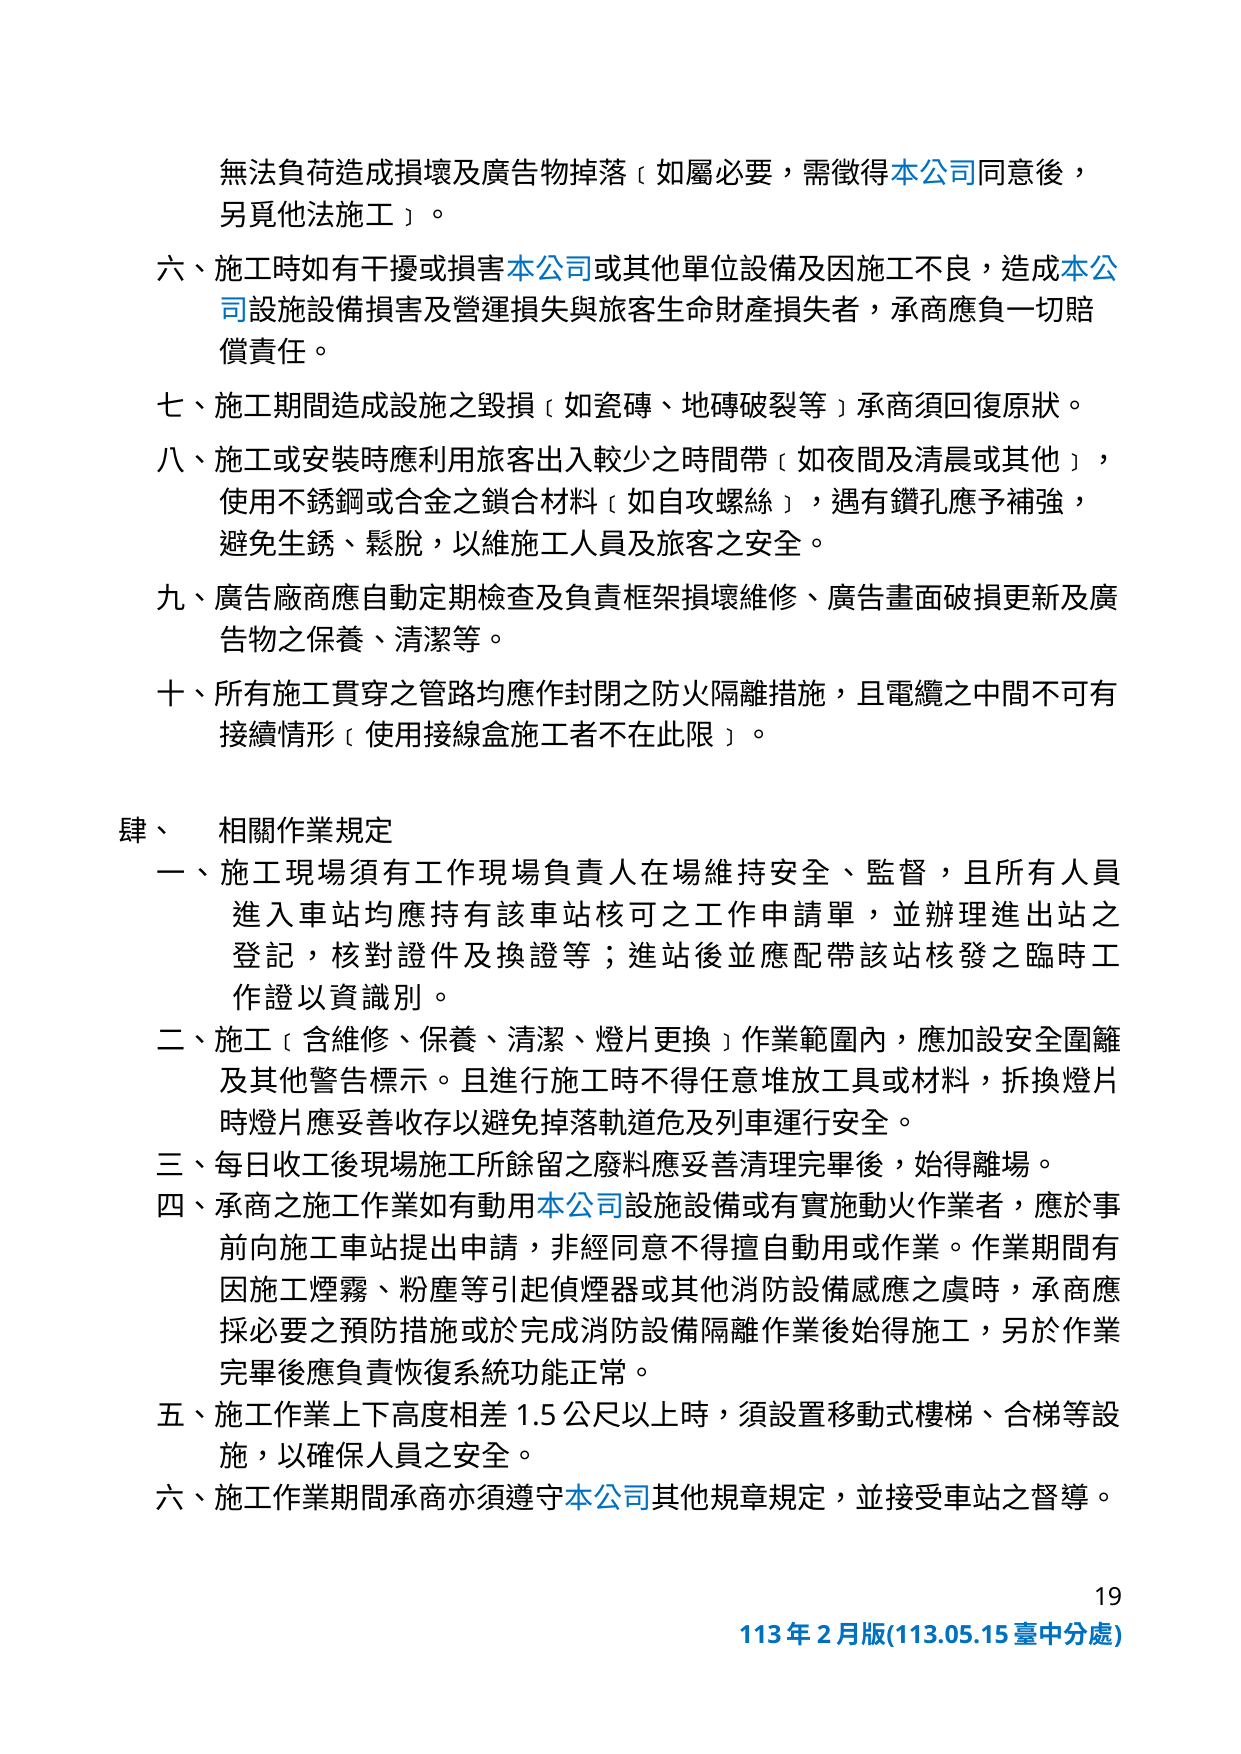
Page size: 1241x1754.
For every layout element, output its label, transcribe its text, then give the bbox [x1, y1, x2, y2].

text 無法負荷造成損壞及廣告物掉落﹝如屬必要，需徵得本公司同意後，另覓他法施工﹞。 [156, 150, 1122, 233]
text 七、施工期間造成設施之毀損﹝如瓷磚、地磚破裂等﹞承商須回復原狀。 [156, 383, 1122, 425]
text 四、承商之施工作業如有動用本公司設施設備或有實施動火作業者，應於事前向施工車站提出申請，非經同意不得擅自動用或作業。作業期間有因施工煙霧、粉塵等引起偵煙器或其他消防設備感應之虞時，承商應採必要之預防措施或於完成消防設備隔離作業後始得施工，另於作業完畢後應負責恢復系統功能正常。 [156, 1183, 1122, 1392]
text 九、廣告廠商應自動定期檢查及負責框架損壞維修、廣告畫面破損更新及廣告物之保養、清潔等。 [156, 575, 1122, 658]
text 一、施工現場須有工作現場負責人在場維持安全、監督，且所有人員進入車站均應持有該車站核可之工作申請單，並辦理進出站之登記，核對證件及換證等；進站後並應配帶該站核發之臨時工作證以資識別。 [156, 850, 1122, 1017]
text 六、施工時如有干擾或損害本公司或其他單位設備及因施工不良，造成本公司設施設備損害及營運損失與旅客生命財產損失者，承商應負一切賠償責任。 [156, 246, 1122, 371]
text 六、施工作業期間承商亦須遵守本公司其他規章規定，並接受車站之督導。 [156, 1475, 1122, 1517]
text 十、所有施工貫穿之管路均應作封閉之防火隔離措施，且電纜之中間不可有接續情形﹝使用接線盒施工者不在此限﹞。 [156, 671, 1122, 754]
text 三、每日收工後現場施工所餘留之廢料應妥善清理完畢後，始得離場。 [156, 1142, 1122, 1183]
text 八、施工或安裝時應利用旅客出入較少之時間帶﹝如夜間及清晨或其他﹞，使用不銹鋼或合金之鎖合材料﹝如自攻螺絲﹞，遇有鑽孔應予補強，避免生銹、鬆脫，以維施工人員及旅客之安全。 [156, 437, 1122, 562]
list 相關作業規定 [118, 808, 1122, 850]
text 二、施工﹝含維修、保養、清潔、燈片更換﹞作業範圍內，應加設安全圍籬及其他警告標示。且進行施工時不得任意堆放工具或材料，拆換燈片時燈片應妥善收存以避免掉落軌道危及列車運行安全。 [156, 1017, 1122, 1142]
text 五、施工作業上下高度相差1.5公尺以上時，須設置移動式樓梯、合梯等設施，以確保人員之安全。 [156, 1392, 1122, 1475]
